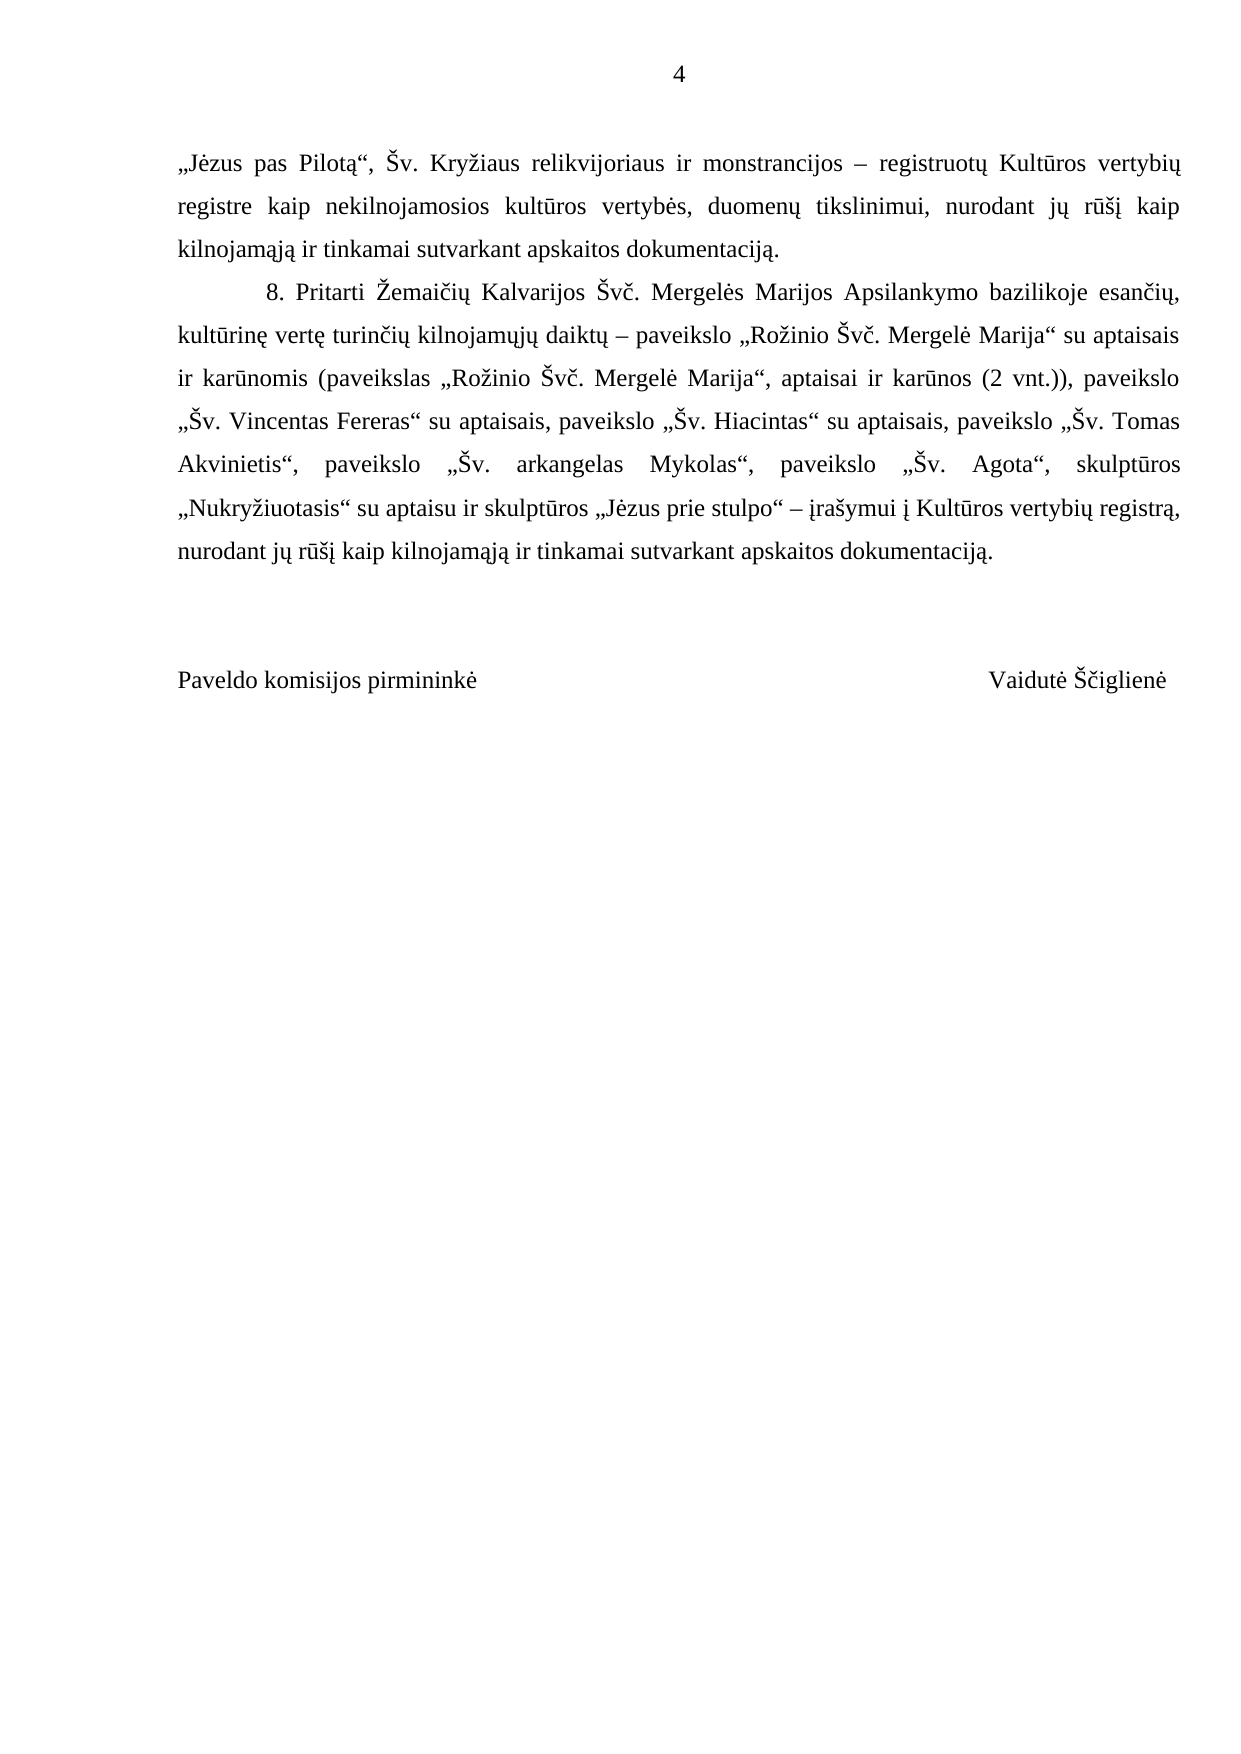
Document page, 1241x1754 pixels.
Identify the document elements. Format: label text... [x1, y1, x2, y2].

text 8. Pritarti Žemaičių Kalvarijos Švč. Mergelės Marijos Apsilankymo bazilikoje esančių, kultūrinę vertę turinčių kilnojamųjų daiktų – paveikslo „Rožinio Švč. Mergelė Marija“ su aptaisais ir karūnomis (paveikslas „Rožinio Švč. Mergelė Marija“, aptaisai ir karūnos (2 vnt.)), paveikslo „Šv. Vincentas Fereras“ su aptaisais, paveikslo „Šv. Hiacintas“ su aptaisais, paveikslo „Šv. Tomas Akvinietis“, paveikslo „Šv. arkangelas Mykolas“, paveikslo „Šv. Agota“, skulptūros „Nukryžiuotasis“ su aptaisu ir skulptūros „Jėzus prie stulpo“ – įrašymui į Kultūros vertybių registrą, nurodant jų rūšį kaip kilnojamąją ir tinkamai sutvarkant apskaitos dokumentaciją. [177, 277, 1181, 564]
text Paveldo komisijos pirmininkė Vaidutė Ščiglienė [177, 665, 1181, 694]
text „Jėzus pas Pilotą“, Šv. Kryžiaus relikvijoriaus ir monstrancijos – registruotų Kultūros vertybių registre kaip nekilnojamosios kultūros vertybės, duomenų tikslinimui, nurodant jų rūšį kaip kilnojamąją ir tinkamai sutvarkant apskaitos dokumentaciją. [177, 148, 1181, 263]
